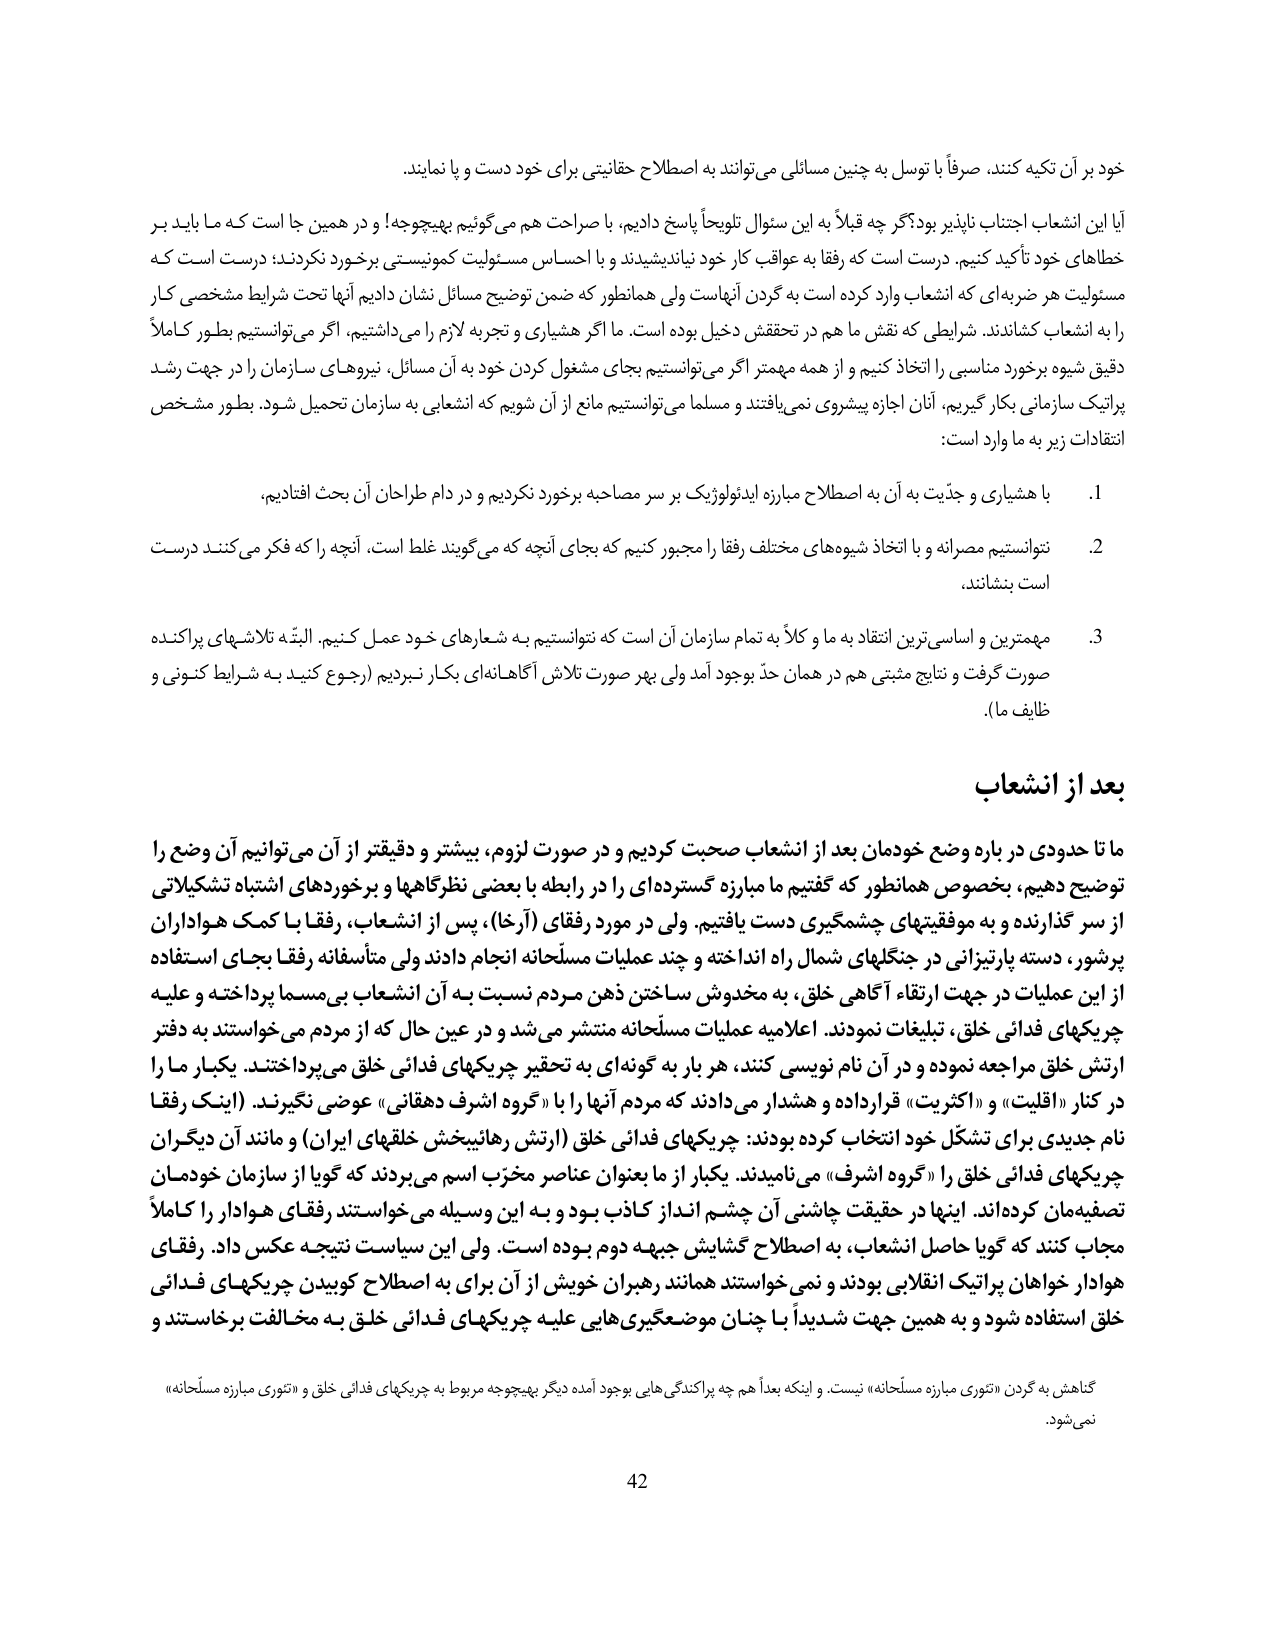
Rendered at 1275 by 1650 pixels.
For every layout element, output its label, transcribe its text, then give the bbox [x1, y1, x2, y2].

text آیا این انشعاب اجتناب ناپذیر بود؟‌‌گر چه قبلاً به این سئوال تلویحاً پاسخ دادیم، با صراحت هم می‌گوئیم بهیچوجه! و در همین جا است که ما باید بر خطاهای خود تأکید کنیم. درست است که رفقا به عواقب کار خود نیاندیشیدند و با احساس مسئولیت کمونیستی برخورد نکردند؛ درست است که مسئولیت هر ضربه‌ای که انشعاب وارد کرده است به گردن آنهاست ولی همانطور که ضمن توضیح مسائل نشان دادیم آنها تحت شرایط مشخصی کار را به انشعاب کشاندند. شرایطی که نقش ما هم در تحققش دخیل بوده است. ما اگر هشیاری و تجربه لازم را می‌داشتیم، اگر می‌توانستیم بطور کاملاً دقیق شیوه برخورد مناسبی را اتخاذ کنیم و از همه مهمتر اگر می‌توانستیم بجای مشغول کردن خود به آن مسائل، نیروهای سازمان را در جهت رشد پراتیک سازمانی بکار گیریم، آنان اجازه پیشروی نمی‌یافتند و مسلما می‌توانستیم مانع از آن شویم که انشعابی به سازمان تحمیل شود. بطور مشخص انتقادات زیر به ما وارد است: [150, 204, 1125, 457]
text ما تا حدودی در باره وضع خودمان بعد از انشعاب صحبت کردیم و در صورت لزوم، بیشتر و دقیقتر از آن می‌توانیم آن وضع را توضیح دهیم، بخصوص همانطور که گفتیم ما مبارزه گسترده‌ای را در رابطه با بعضی نظرگاهها و برخوردهای اشتباه تشکیلاتی از سر گذارنده و به موفقیتهای چشمگیری دست یافتیم. ولی در مورد رفقای (آرخا)، پس از انشعاب، رفقا با کمک هواداران پرشور، دسته پارتیزانی در جنگلهای شمال راه انداخته و چند عملیات مسلّحانه انجام دادند ولی متأسفانه رفقا بجای استفاده از این عملیات در جهت ارتقاء آگاهی خلق، به مخدوش ساختن ذهن مردم نسبت به آن انشعاب بی‌مسما پرداخته و علیه چریکهای فدائی خلق، تبلیغات نمودند. اعلامیه عملیات مسلّحانه منتشر می‌شد و در عین حال که از مردم می‌خواستند به دفتر ارتش خلق مراجعه نموده و در آن نام نویسی کنند، هر بار به گونه‌ای به تحقیر چریکهای فدائی خلق می‌پرداختند. یکبار ما را در کنار «اقلیت» و «اکثریت» قرارداده و هشدار می‌دادند که مردم آنها را با «گروه اشرف دهقانی» عوضی نگیرند. (اینک رفقا نام جدیدی برای تشکّل خود انتخاب کرده بودند: چریکهای فدائی خلق (ارتش رهائیبخش خلقهای ایران) و مانند آن دیگران چریکهای فدائی خلق را «گروه اشرف» می‌نامیدند. یکبار از ما بعنوان عناصر مخرّب اسم می‌بردند که گویا از سازمان خودمان تصفیه‌مان کرده‌اند. اینها در حقیقت چاشنی آن چشم انداز کاذب بود و به این وسیله می‌خواستند رفقای هوادار را کاملاً مجاب کنند که گویا حاصل انشعاب، به اصطلاح گشایش جبهه دوم بوده است. ولی این سیاست نتیجه عکس داد. رفقای هوادار خواهان پراتیک انقلابی بودند و نمی‌خواستند همانند رهبران خویش از آن برای به اصطلاح کوبیدن چریکهای فدائی خلق استفاده شود و به همین جهت شدیداً با چنان موضعگیری‌هایی علیه چریکهای فدائی خلق به مخالفت برخاستند و رهبران چفخا (آرخا) را از ادامه آن سیاست باز داشتند تا جائی که آنها مجبور شدند در تکثیر مجدد اعلامیه‌های خود عبارت «گروه اشرف» و… را حذف کنند و توضیح دهند «زیر نویس این اعلامیه را برای جلوگیری از برداشتهای نادرست حذف کردیم» (رجوع شود به بیانیه‌های عملیات جنگل). [150, 832, 1125, 1338]
text انشعاب، ضربه شدیدی به چریکهای فدائی خلق و تئوری رهنمون آنها – تئوری مبارزه مسلّحانه – وارد ساخت. در شرایطی که می‌با‌یست و امکان پذیر بود که پرچم چریکهای فدائی خلق بر روی تئوری‌ها و عملکردهای ورشکسته اپورتونیست‌های مدافع کار آرام سیاسی به اهتزاز در آید و بر همه به وضوح عیان گردد که چریکهای فدائی خلق واقعی چه کسانی هستند، در شرایطی که می‌با‌یست و امکان پذیر بود که در پروسه‌ای نوین تابلوی جعلی «اقلیت» و «اکثریت» زنگ زده گردد؛ انشعاب باعث آن شد که ذهنِ جنبش بیش از پیش نسبت به ادامه دهندگان راستین راه چریکهای فدائی خلق، مخدوش شود. حالا دیگر مشکلی بر مشکلات اضافه شده بود: چفخا (آرخا) چه کسانی هستند؟ هویتشان چیست؟ و اپورتونیست‌ها شادی کنان از سرنوشت «خط مشی چریکی» صحبت می‌کردند. آنانی که هیچوقت پراتیک انقلابی در رابطه با تئوریهای ورشکسته‌شان نداشته‌اند که برای اثبات خود بر آن تکیه کنند، صرفاً با توسل به چنین مسائلی می‌توانند به اصطلاح حقانیتی برای خود دست و پا نمایند. [150, 150, 1125, 186]
subtitle بعد از انشعاب [150, 762, 1125, 810]
list مهمترین و اساسی‌ترین انتقاد به ما و کلاً به تمام سازمان آن است که نتوانستیم به شعارهای خود عمل کنیم. البتّه تلاشهای پراکنده صورت گرفت و نتایج مثبتی هم در همان حدّ بوجود آمد ولی بهر صورت تلاش آگاهانه‌ای بکار نبردیم (رجوع کنید به شرایط کنونی و ظایف ما). [150, 619, 1087, 728]
list نتوانستیم مصرانه و با اتخاذ شیوه‌های مختلف رفقا را مجبور کنیم که بجای آنچه که می‌گویند غلط است، آنچه را که فکر می‌کنند درست است بنشانند، [150, 529, 1087, 601]
text گناهش به گردن «تئوری مبارزه مسلّحانه» نیست. و اینکه بعداً هم چه پراکندگی‌هایی بوجود آمده دیگر بهیچوجه مربوط به چریکهای فدائی خلق و «تئوری مبارزه مسلّحانه» نمی‌شود. [150, 1374, 1125, 1434]
list با هشیاری و جدّیت به آن به اصطلاح مبارزه ایدئولوژیک بر سر مصاحبه برخورد نکردیم و در دام طراحان آن بحث افتادیم، [150, 475, 1087, 511]
